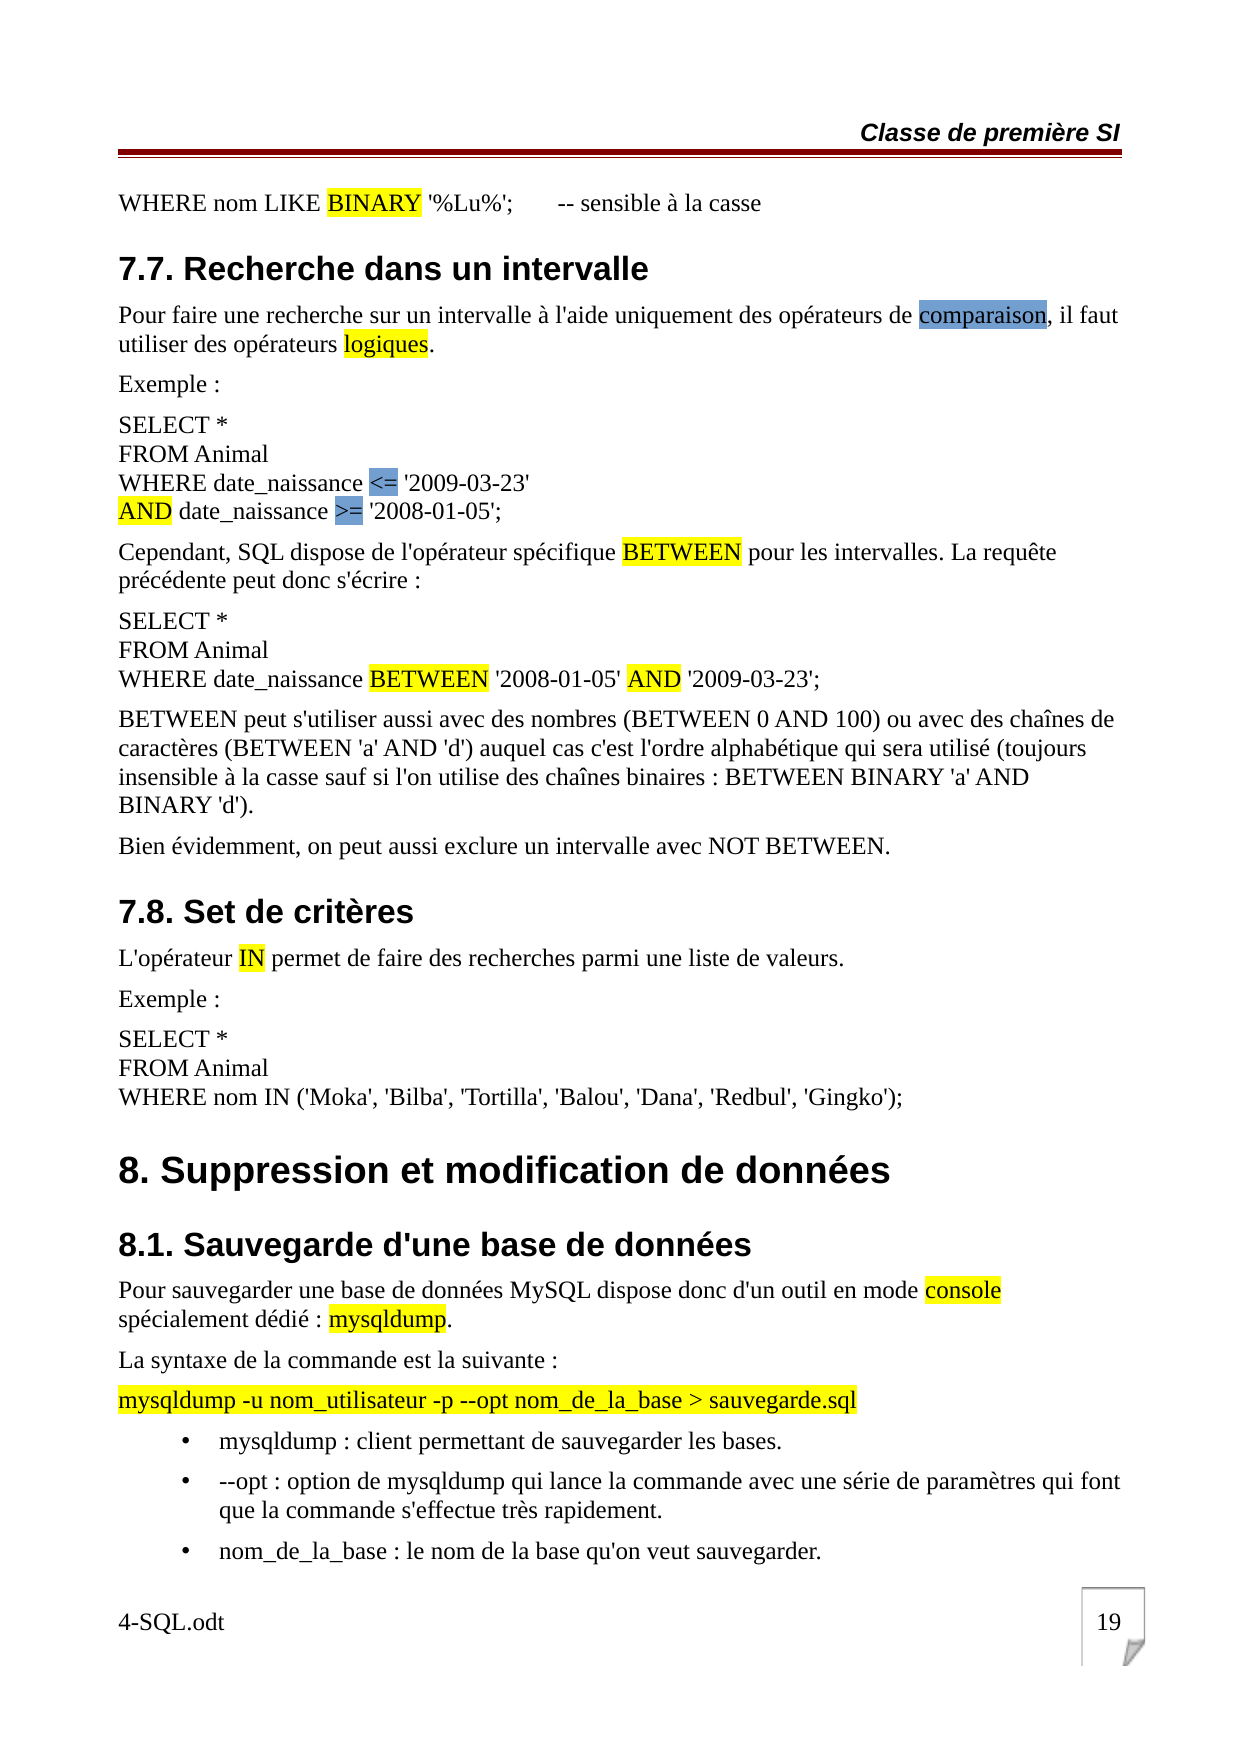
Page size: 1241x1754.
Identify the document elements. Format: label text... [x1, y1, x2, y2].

text mysqldump -u nom_utilisateur -p --opt nom_de_la_base > sauvegarde.sql [118, 1385, 1122, 1414]
subtitle 8.1. Sauvegarde d'une base de données [118, 1224, 1122, 1263]
subtitle 7.8. Set de critères [118, 892, 1122, 931]
text La syntaxe de la commande est la suivante : [118, 1345, 1122, 1374]
text Cependant, SQL dispose de l'opérateur spécifique BETWEEN pour les intervalles. La requête précédente peut donc s'écrire : [118, 537, 1122, 594]
text BETWEEN peut s'utiliser aussi avec des nombres (BETWEEN 0 AND 100) ou avec des chaînes de caractères (BETWEEN 'a' AND 'd') auquel cas c'est l'ordre alphabétique qui sera utilisé (toujours insensible à la casse sauf si l'on utilise des chaînes binaires : BETWEEN BINARY 'a' AND BINARY 'd'). [118, 704, 1122, 819]
text Exemple : [118, 369, 1122, 398]
text AND date_naissance >= '2008-01-05'; [118, 496, 1122, 525]
text Exemple : [118, 984, 1122, 1013]
text FROM Animal [118, 439, 1122, 468]
subtitle 8. Suppression et modification de données [118, 1147, 1122, 1191]
text SELECT * [118, 410, 1122, 439]
list nom_de_la_base : le nom de la base qu'on veut sauvegarder. [181, 1536, 1122, 1564]
text WHERE nom LIKE BINARY '%Lu%'; -- sensible à la casse [118, 188, 1122, 217]
text Pour faire une recherche sur un intervalle à l'aide uniquement des opérateurs de comparaison, il faut utiliser des opérateurs logiques. [118, 300, 1122, 358]
list mysqldump : client permettant de sauvegarder les bases. [181, 1426, 1122, 1455]
text WHERE nom IN ('Moka', 'Bilba', 'Tortilla', 'Balou', 'Dana', 'Redbul', 'Gingko'); [118, 1082, 1122, 1111]
text Pour sauvegarder une base de données MySQL dispose donc d'un outil en mode console spécialement dédié : mysqldump. [118, 1276, 1122, 1333]
text WHERE date_naissance <= '2009-03-23' [118, 468, 1122, 496]
text Bien évidemment, on peut aussi exclure un intervalle avec NOT BETWEEN. [118, 831, 1122, 860]
text SELECT * [118, 606, 1122, 635]
subtitle 7.7. Recherche dans un intervalle [118, 249, 1122, 288]
text L'opérateur IN permet de faire des recherches parmi une liste de valeurs. [118, 943, 1122, 972]
list --opt : option de mysqldump qui lance la commande avec une série de paramètres qui font que la commande s'effectue très rapidement. [181, 1466, 1122, 1524]
text WHERE date_naissance BETWEEN '2008-01-05' AND '2009-03-23'; [118, 664, 1122, 692]
text SELECT * [118, 1024, 1122, 1053]
text FROM Animal [118, 1053, 1122, 1082]
text FROM Animal [118, 635, 1122, 664]
